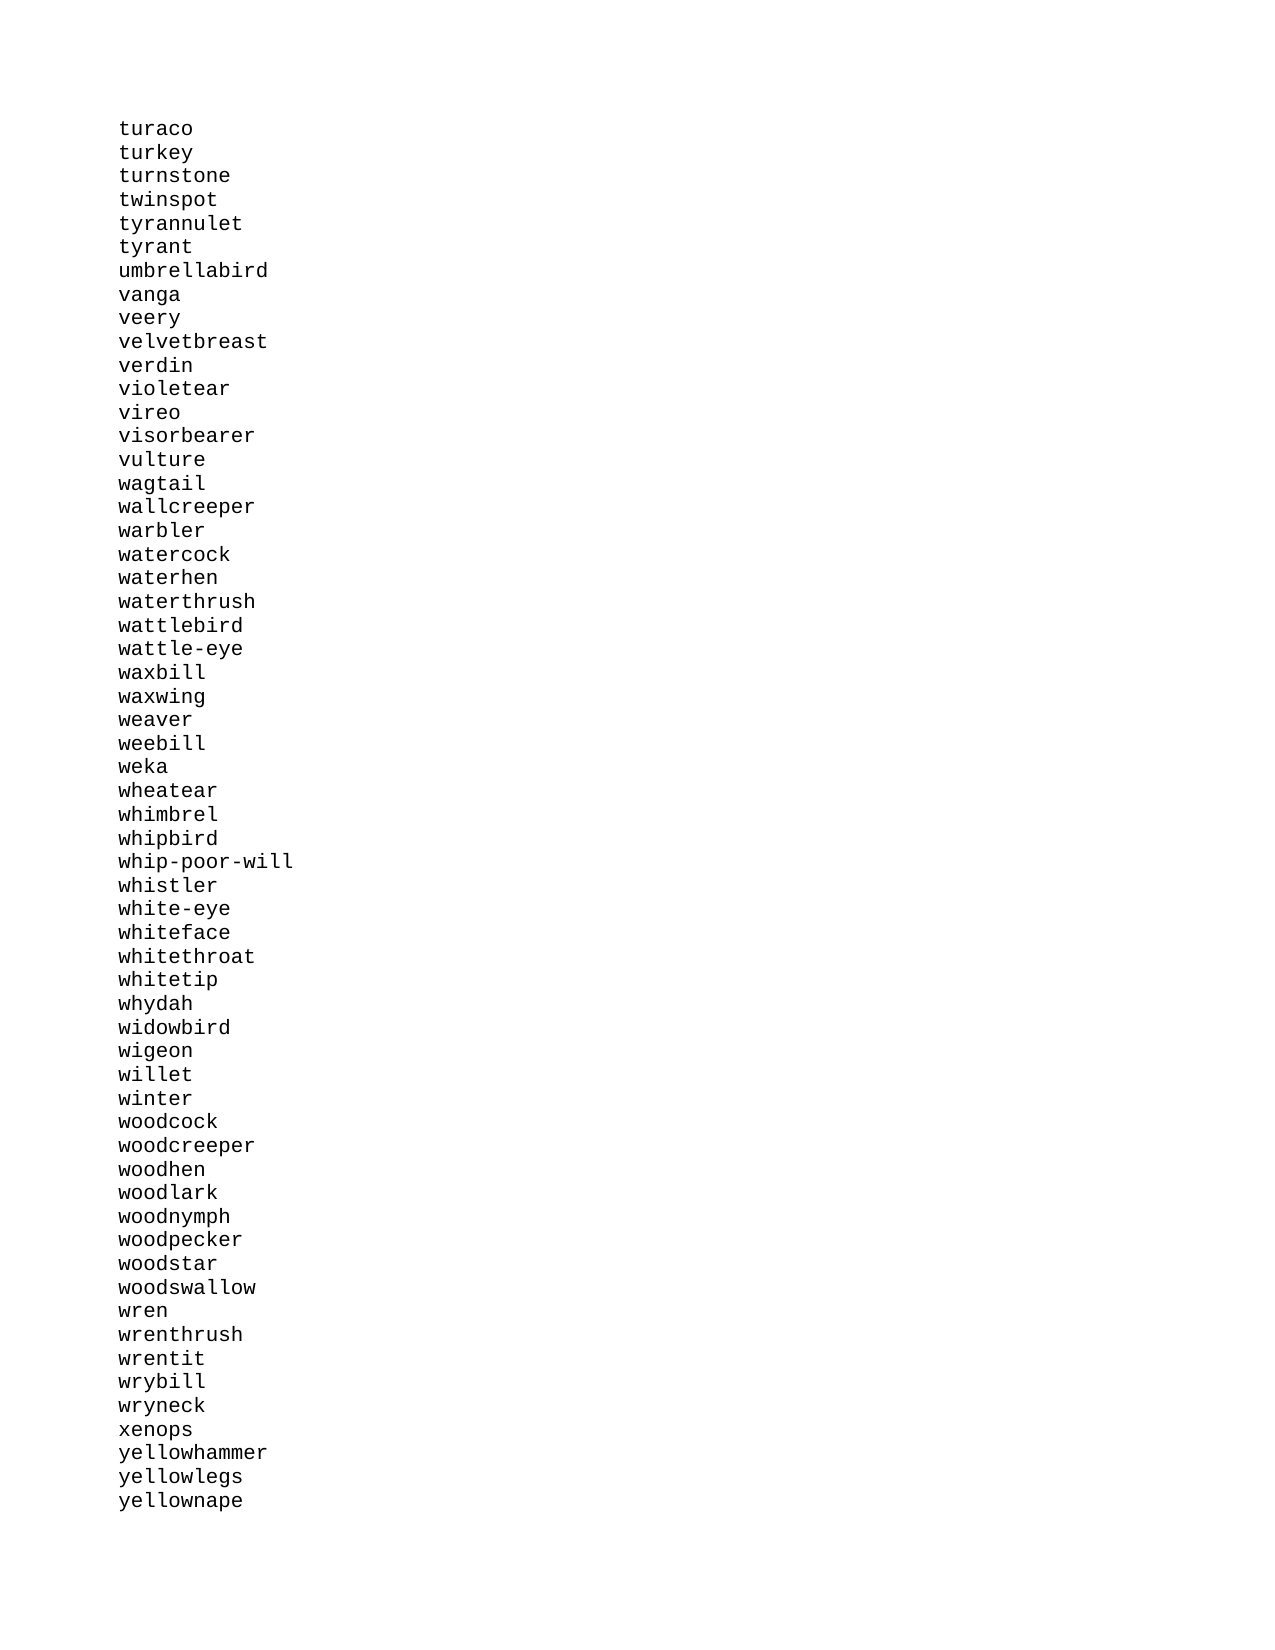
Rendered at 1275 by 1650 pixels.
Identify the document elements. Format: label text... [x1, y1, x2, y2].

text umbrellabird [118, 260, 1157, 284]
text widowbird [118, 1017, 1157, 1040]
text tyrannulet [118, 213, 1157, 236]
text vulture [118, 449, 1157, 473]
text wren [118, 1300, 1157, 1324]
text weka [118, 757, 1157, 780]
text turkey [118, 142, 1157, 165]
text yellowhammer [118, 1442, 1157, 1466]
text violetear [118, 378, 1157, 402]
text yellownape [118, 1489, 1157, 1513]
text wattle-eye [118, 638, 1157, 662]
text wrentit [118, 1348, 1157, 1371]
text turnstone [118, 165, 1157, 189]
text wryneck [118, 1395, 1157, 1419]
text waterhen [118, 567, 1157, 591]
text xenops [118, 1419, 1157, 1442]
text woodhen [118, 1158, 1157, 1182]
text whip-poor-will [118, 851, 1157, 875]
text woodnymph [118, 1206, 1157, 1229]
text whiteface [118, 922, 1157, 946]
text whistler [118, 875, 1157, 898]
text yellowlegs [118, 1466, 1157, 1489]
text turaco [118, 118, 1157, 142]
text whitetip [118, 969, 1157, 993]
text whitethroat [118, 946, 1157, 969]
text visorbearer [118, 426, 1157, 449]
text wattlebird [118, 615, 1157, 638]
text woodlark [118, 1182, 1157, 1206]
text waxbill [118, 662, 1157, 686]
text waxwing [118, 686, 1157, 709]
text veery [118, 307, 1157, 331]
text wrybill [118, 1371, 1157, 1395]
text weebill [118, 733, 1157, 757]
text woodswallow [118, 1277, 1157, 1300]
text verdin [118, 354, 1157, 378]
text whimbrel [118, 804, 1157, 827]
text twinspot [118, 189, 1157, 213]
text woodstar [118, 1253, 1157, 1277]
text tyrant [118, 236, 1157, 260]
text warbler [118, 520, 1157, 544]
text waterthrush [118, 591, 1157, 615]
text woodpecker [118, 1229, 1157, 1253]
text whydah [118, 993, 1157, 1017]
text vanga [118, 284, 1157, 307]
text white-eye [118, 898, 1157, 922]
text winter [118, 1088, 1157, 1111]
text woodcock [118, 1111, 1157, 1135]
text wrenthrush [118, 1324, 1157, 1348]
text wheatear [118, 780, 1157, 804]
text woodcreeper [118, 1135, 1157, 1158]
text whipbird [118, 827, 1157, 851]
text weaver [118, 709, 1157, 733]
text wallcreeper [118, 496, 1157, 520]
text velvetbreast [118, 331, 1157, 354]
text willet [118, 1064, 1157, 1088]
text wagtail [118, 473, 1157, 496]
text watercock [118, 544, 1157, 567]
text vireo [118, 402, 1157, 426]
text wigeon [118, 1040, 1157, 1064]
